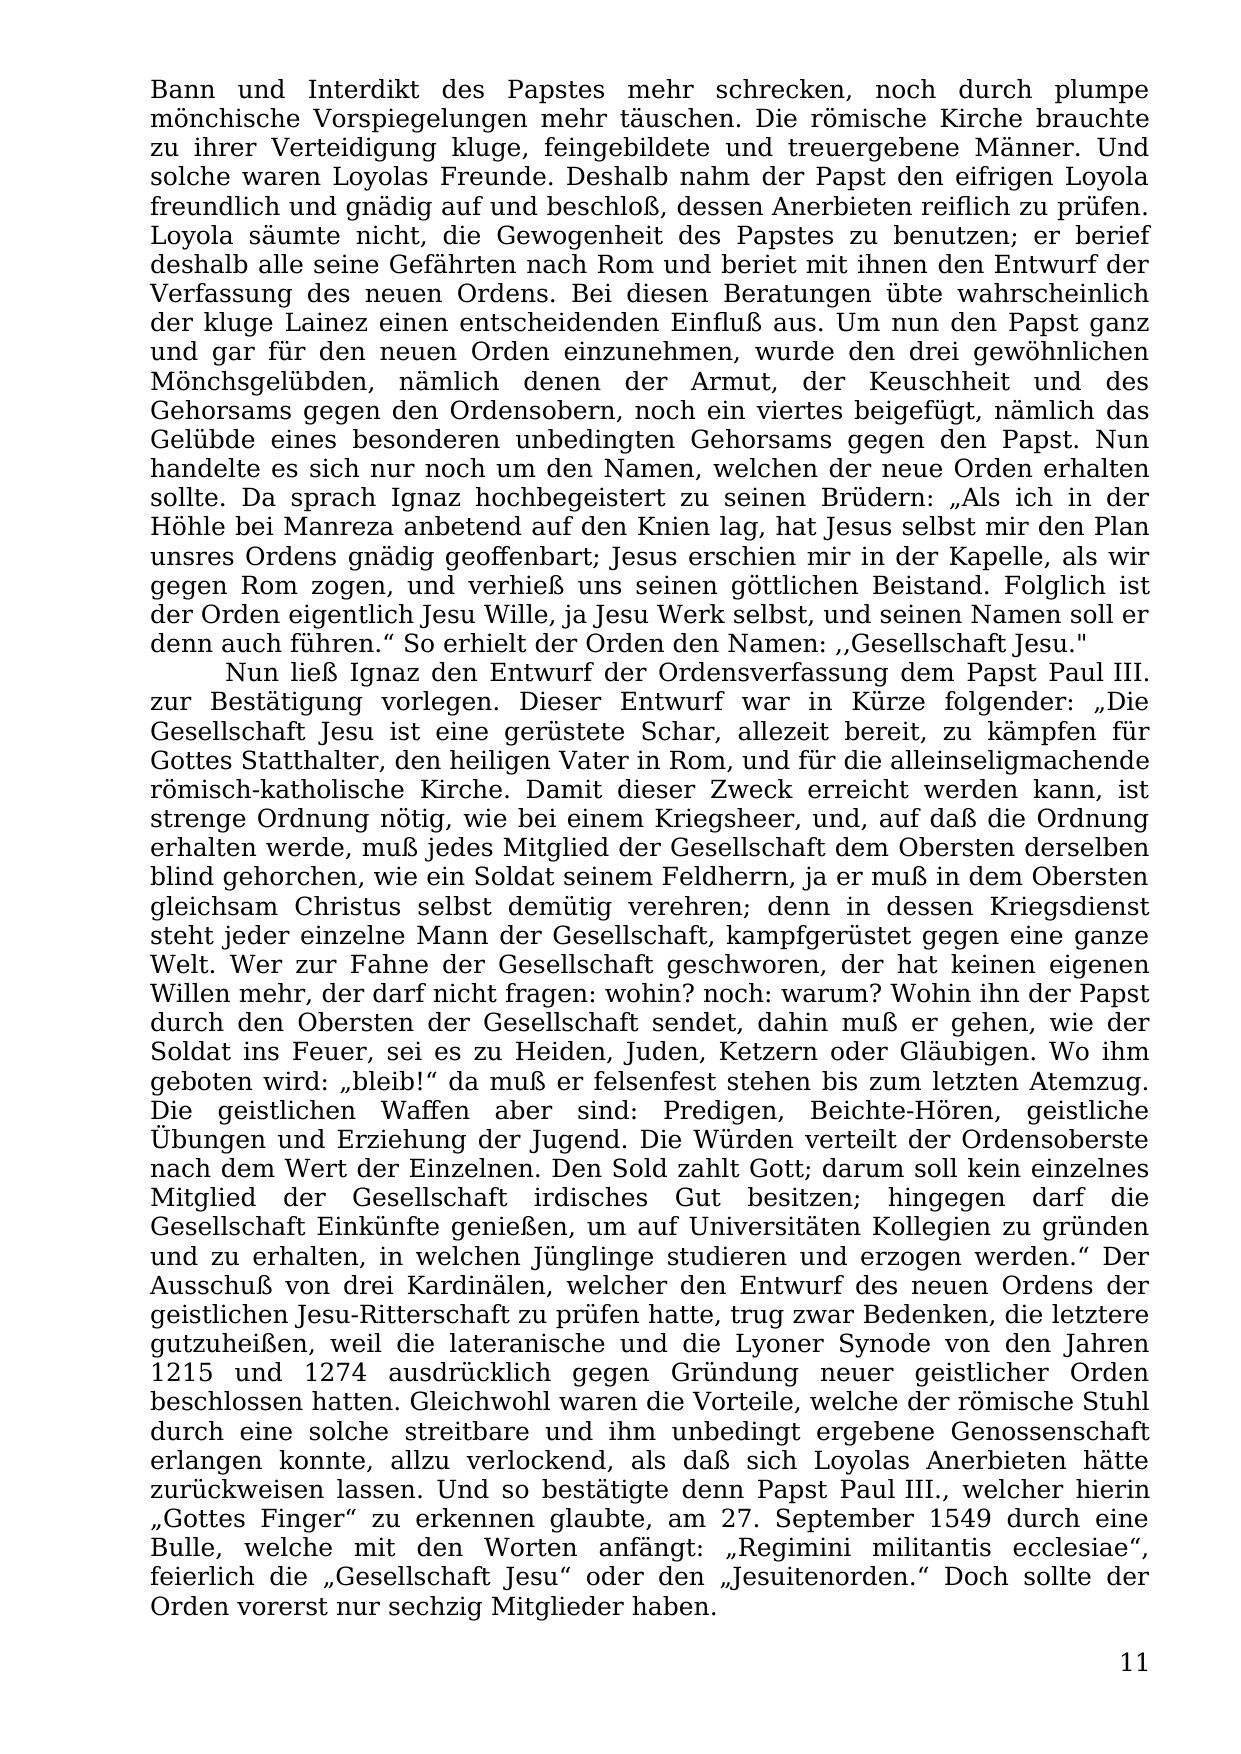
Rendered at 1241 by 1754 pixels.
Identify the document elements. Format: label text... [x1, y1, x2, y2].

text Nun ließ Ignaz den Entwurf der Ordensverfassung dem Papst Paul III. zur Bestätigung vorlegen. Dieser Entwurf war in Kürze folgender: „Die Gesellschaft Jesu ist eine gerüstete Schar, allezeit bereit, zu kämpfen für Gottes Statthalter, den heiligen Vater in Rom, und für die alleinseligmachende römisch-katholische Kirche. Damit dieser Zweck erreicht werden kann, ist strenge Ordnung nötig, wie bei einem Kriegsheer, und, auf daß die Ordnung erhalten werde, muß jedes Mitglied der Gesellschaft dem Obersten derselben blind gehorchen, wie ein Soldat seinem Feldherrn, ja er muß in dem Obersten gleichsam Christus selbst demütig verehren; denn in dessen Kriegsdienst steht jeder einzelne Mann der Gesellschaft, kampfgerüstet gegen eine ganze Welt. Wer zur Fahne der Gesellschaft geschworen, der hat keinen eigenen Willen mehr, der darf nicht fragen: wohin? noch: warum? Wohin ihn der Papst durch den Obersten der Gesellschaft sendet, dahin muß er gehen, wie der Soldat ins Feuer, sei es zu Heiden, Juden, Ketzern oder Gläubigen. Wo ihm geboten wird: „bleib!“ da muß er felsenfest stehen bis zum letzten Atemzug. Die geistlichen Waffen aber sind: Predigen, Beichte-Hören, geistliche Übungen und Erziehung der Jugend. Die Würden verteilt der Ordensoberste nach dem Wert der Einzelnen. Den Sold zahlt Gott; darum soll kein einzelnes Mitglied der Gesellschaft irdisches Gut besitzen; hingegen darf die Gesellschaft Einkünfte genießen, um auf Universitäten Kollegien zu gründen und zu erhalten, in welchen Jünglinge studieren und erzogen werden.“ Der Ausschuß von drei Kardinälen, welcher den Entwurf des neuen Ordens der geistlichen Jesu-Ritterschaft zu prüfen hatte, trug zwar Bedenken, die letztere gutzuheißen, weil die lateranische und die Lyoner Synode von den Jahren 1215 und 1274 ausdrücklich gegen Gründung neuer geistlicher Orden beschlossen hatten. Gleichwohl waren die Vorteile, welche der römische Stuhl durch eine solche streitbare und ihm unbedingt ergebene Genossenschaft erlangen konnte, allzu verlockend, als daß sich Loyolas Anerbieten hätte zurückweisen lassen. Und so bestätigte denn Papst Paul III., welcher hierin „Gottes Finger“ zu erkennen glaubte, am 27. September 1549 durch eine Bulle, welche mit den Worten anfängt: „Regimini militantis ecclesiae“, feierlich die „Gesellschaft Jesu“ oder den „Jesuitenorden.“ Doch sollte der Orden vorerst nur sechzig Mitglieder haben. [150, 658, 1151, 1621]
text Bann und Interdikt des Papstes mehr schrecken, noch durch plumpe mönchische Vorspiegelungen mehr täuschen. Die römische Kirche brauchte zu ihrer Verteidigung kluge, feingebildete und treuergebene Männer. Und solche waren Loyolas Freunde. Deshalb nahm der Papst den eifrigen Loyola freundlich und gnädig auf und beschloß, dessen Anerbieten reiflich zu prüfen. Loyola säumte nicht, die Gewogenheit des Papstes zu benutzen; er berief deshalb alle seine Gefährten nach Rom und beriet mit ihnen den Entwurf der Verfassung des neuen Ordens. Bei diesen Beratungen übte wahrscheinlich der kluge Lainez einen entscheidenden Einfluß aus. Um nun den Papst ganz und gar für den neuen Orden einzunehmen, wurde den drei gewöhnlichen Mönchsgelübden, nämlich denen der Armut, der Keuschheit und des Gehorsams gegen den Ordensobern, noch ein viertes beigefügt, nämlich das Gelübde eines besonderen unbedingten Gehorsams gegen den Papst. Nun handelte es sich nur noch um den Namen, welchen der neue Orden erhalten sollte. Da sprach Ignaz hochbegeistert zu seinen Brüdern: „Als ich in der Höhle bei Manreza anbetend auf den Knien lag, hat Jesus selbst mir den Plan unsres Ordens gnädig geoffenbart; Jesus erschien mir in der Kapelle, als wir gegen Rom zogen, und verhieß uns seinen göttlichen Beistand. Folglich ist der Orden eigentlich Jesu Wille, ja Jesu Werk selbst, und seinen Namen soll er denn auch führen.“ So erhielt der Orden den Namen: ,,Gesellschaft Jesu." [150, 75, 1151, 658]
